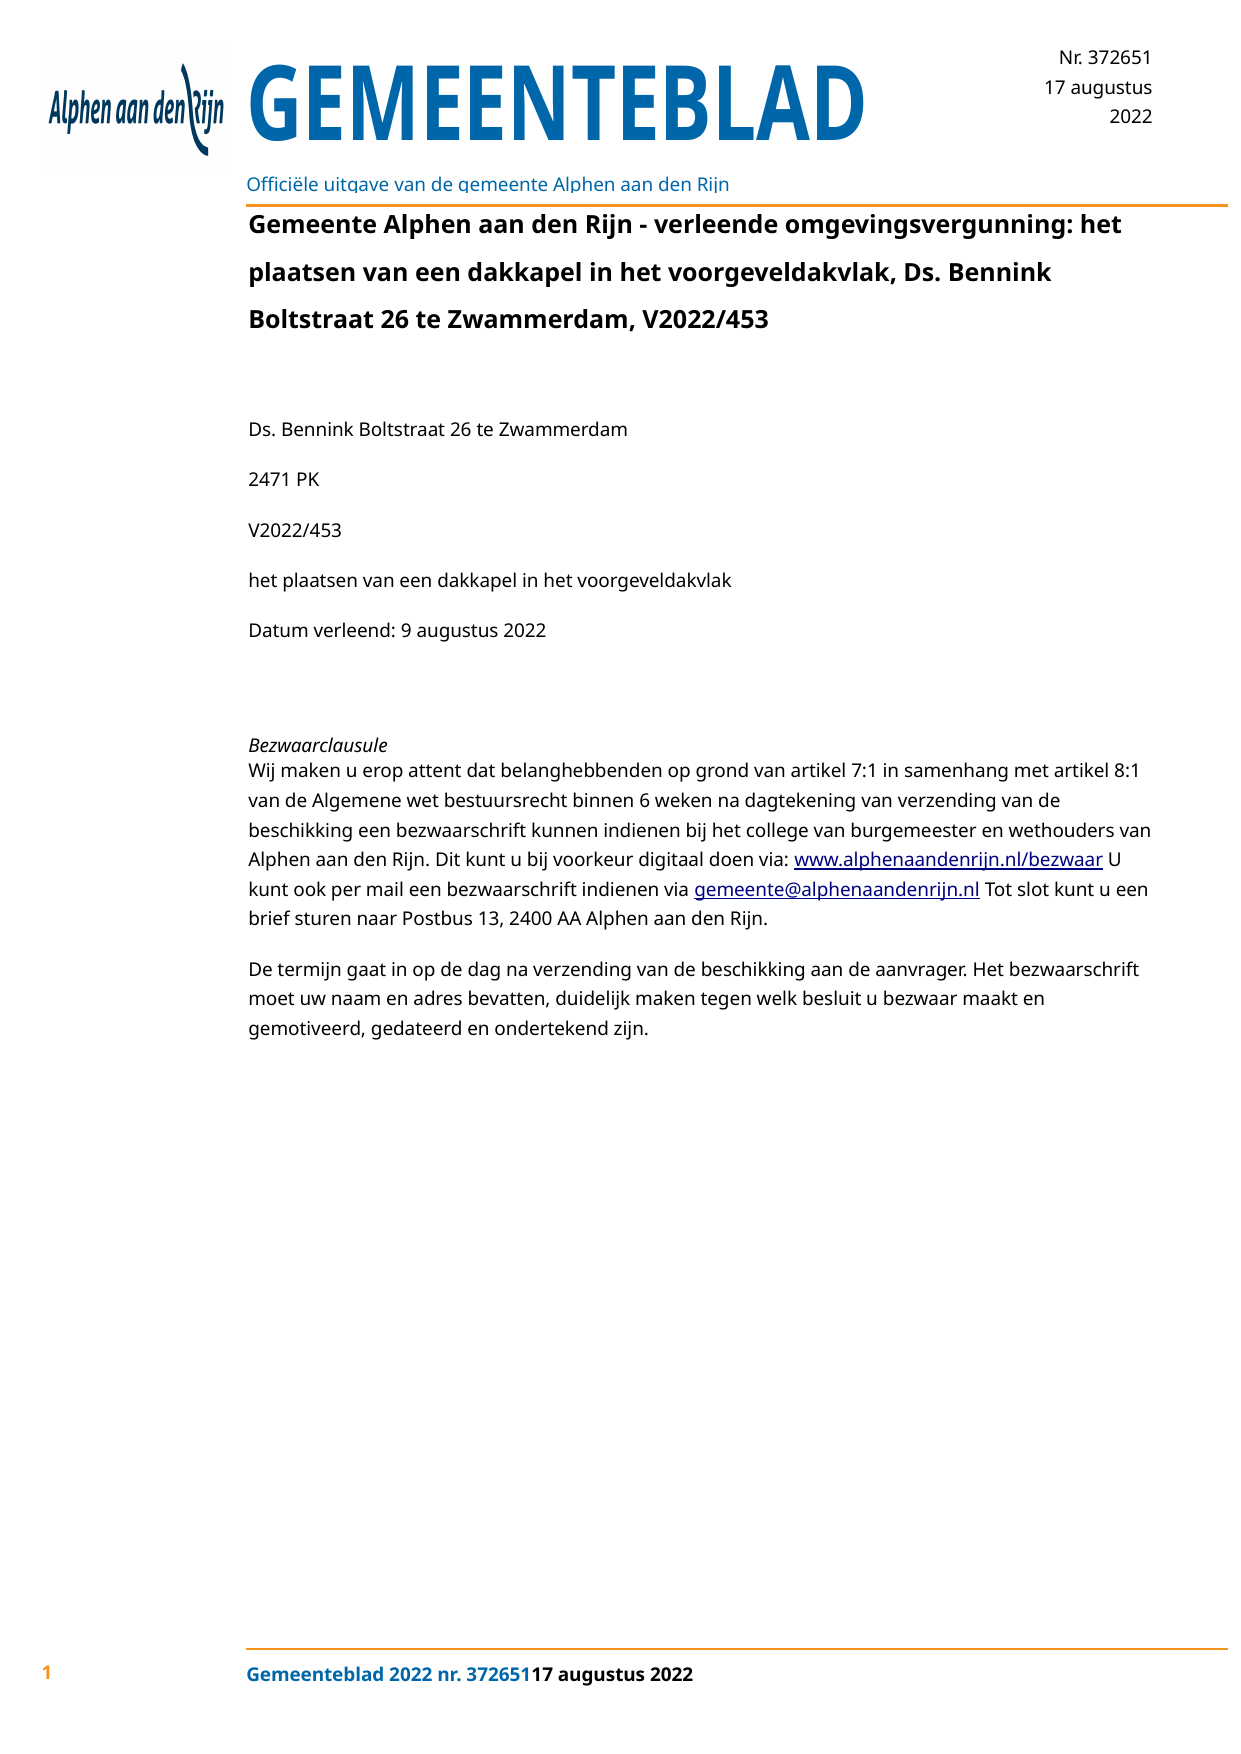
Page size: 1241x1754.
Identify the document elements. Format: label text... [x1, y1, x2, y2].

text De termijn gaat in op de dag na verzending van de beschikking aan de aanvrager. Het bezwaarschrift moet uw naam en adres bevatten, duidelijk maken tegen welk besluit u bezwaar maakt en gemotiveerd, gedateerd en ondertekend zijn. [248, 956, 1152, 1041]
text Ds. Bennink Boltstraat 26 te Zwammerdam [248, 416, 1152, 442]
text Bezwaarclausule [248, 732, 1152, 758]
picture [41, 47, 231, 172]
text Gemeente Alphen aan den Rijn - verleende omgevingsvergunning: het plaatsen van een dakkapel in het voorgeveldakvlak, Ds. Bennink Boltstraat 26 te Zwammerdam, V2022/453 [248, 207, 1152, 336]
text 2471 PK [248, 466, 1152, 492]
text Datum verleend: 9 augustus 2022 [248, 618, 1152, 643]
text Wij maken u erop attent dat belanghebbenden op grond van artikel 7:1 in samenhang met artikel 8:1 van de Algemene wet bestuursrecht binnen 6 weken na dagtekening van verzending van de beschikking een bezwaarschrift kunnen indienen bij het college van burgemeester en wethouders van Alphen aan den Rijn. Dit kunt u bij voorkeur digitaal doen via: www.alphenaandenrijn.nl/bezwaar U kunt ook per mail een bezwaarschrift indienen via gemeente@alphenaandenrijn.nl Tot slot kunt u een brief sturen naar Postbus 13, 2400 AA Alphen aan den Rijn. [248, 758, 1152, 931]
text V2022/453 [248, 517, 1152, 542]
text het plaatsen van een dakkapel in het voorgeveldakvlak [248, 567, 1152, 593]
